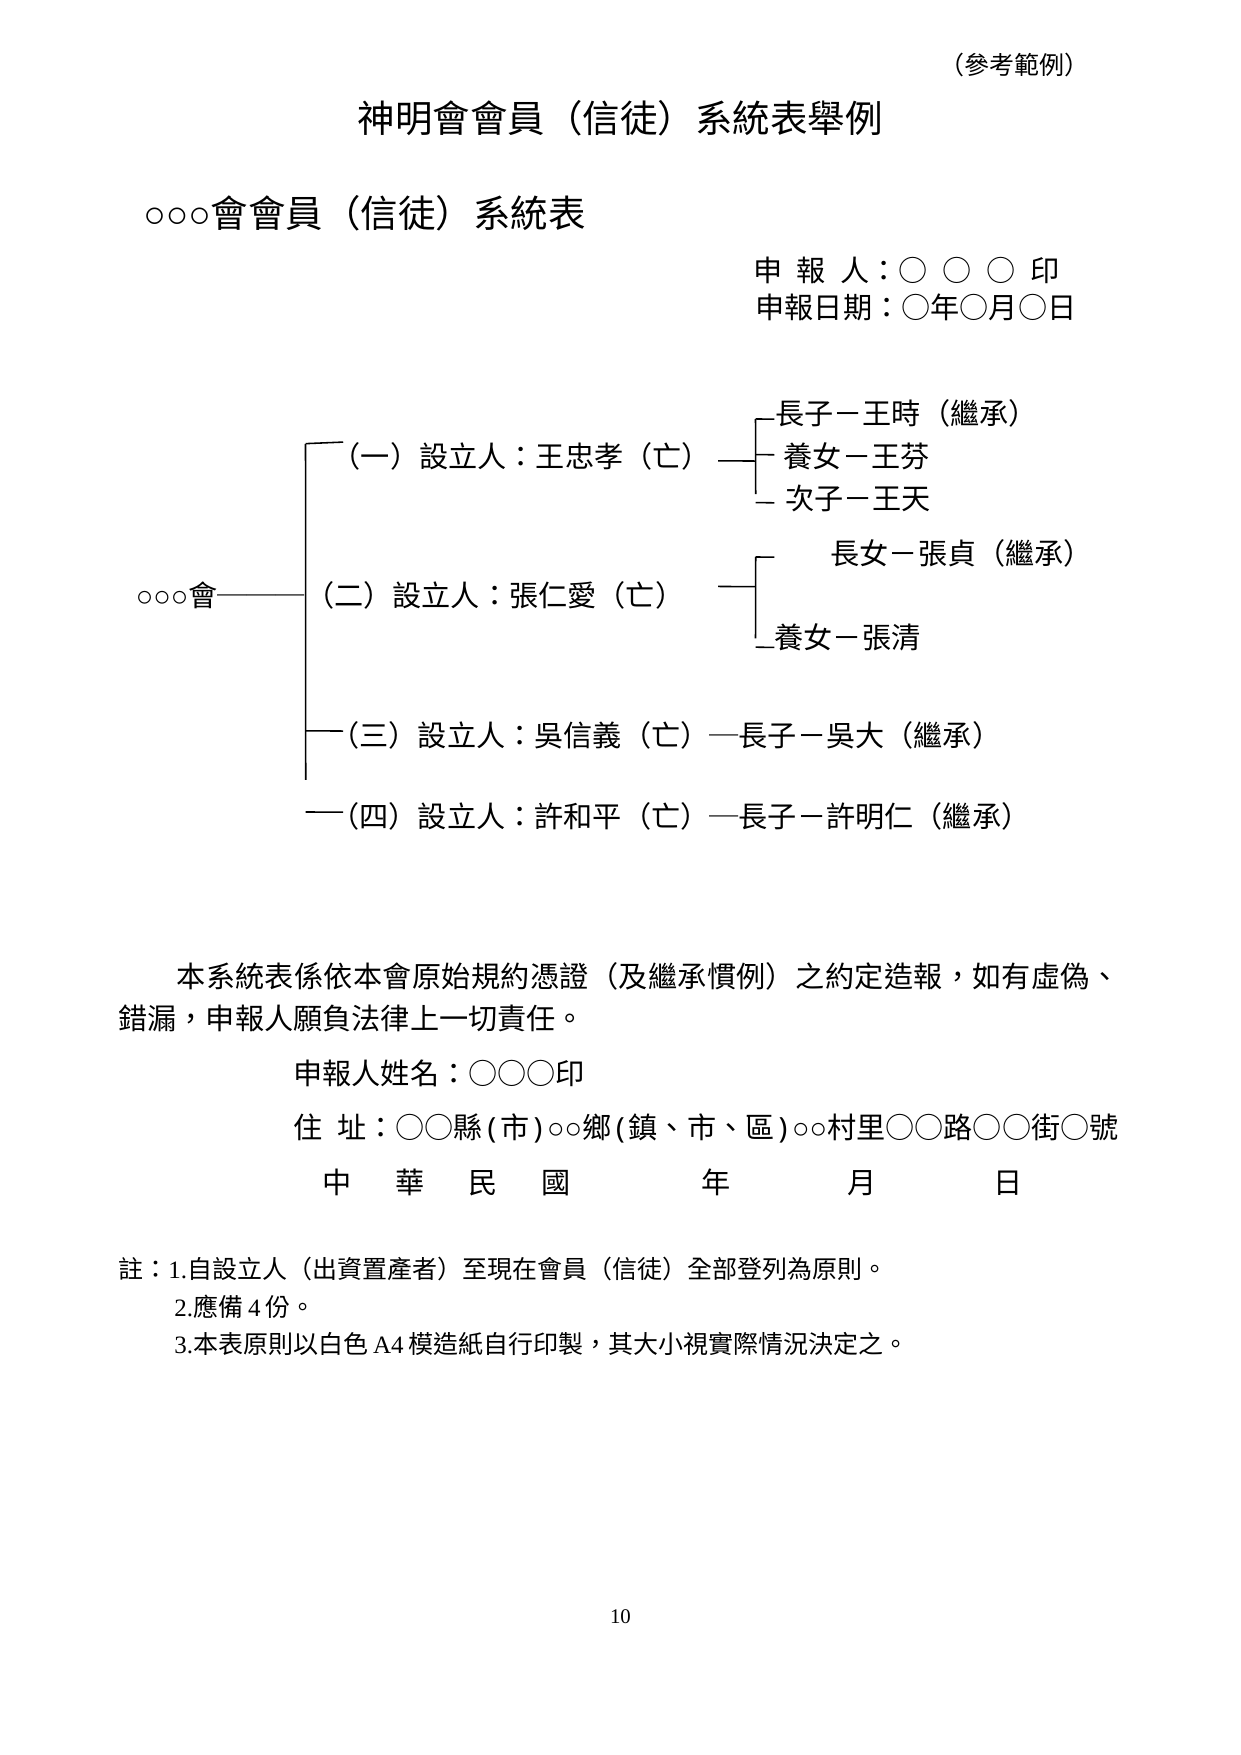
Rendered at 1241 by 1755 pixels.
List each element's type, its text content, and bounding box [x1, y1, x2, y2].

text （參考範例） [939, 45, 1116, 82]
text 住 址：○○縣(市)○○鄉(鎮、市、區)○○村里○○路○○街○號 [293, 1105, 1122, 1147]
text 本系統表係依本會原始規約憑證（及繼承慣例）之約定造報，如有虛偽、錯漏，申報人願負法律上一切責任。 [118, 953, 1122, 1038]
text 養女－張清 [307, 615, 1122, 657]
text （三）設立人：吳信義（亡）─長子－吳大（繼承） [330, 712, 1122, 754]
text （一）設立人：王忠孝（亡） [118, 433, 754, 475]
text 申報人姓名：○○○印 [293, 1050, 1122, 1093]
text ○○○會───（二）設立人：張仁愛（亡） [307, 573, 754, 615]
text 2.應備4份。 [174, 1286, 1122, 1324]
text 神明會會員（信徒）系統表舉例 [118, 89, 1122, 143]
text 申報日期：○年○月○日 [668, 289, 1122, 326]
text 次子－王天 [668, 475, 1122, 518]
text 養女－王芬 [757, 433, 1122, 475]
text 中 華 民 國 年 月 日 [118, 1160, 1122, 1202]
text ○○○會會員（信徒）系統表 [143, 184, 1122, 239]
text 長女－張貞（繼承） [498, 530, 1122, 573]
text 3.本表原則以白色A4模造紙自行印製，其大小視實際情況決定之。 [174, 1324, 1122, 1361]
text （四）設立人：許和平（亡）─長子－許明仁（繼承） [330, 794, 1122, 836]
text 長子－王時（繼承） [498, 391, 1122, 433]
text ○○○會───（二）設立人：張仁愛（亡） [757, 573, 1122, 615]
text [118, 615, 304, 657]
text 註：1.自設立人（出資置產者）至現在會員（信徒）全部登列為原則。 [118, 1249, 1122, 1286]
text 申 報 人：○ ○ ○ 印 [118, 251, 1122, 289]
text ○○○會───（二）設立人：張仁愛（亡） [118, 573, 304, 615]
